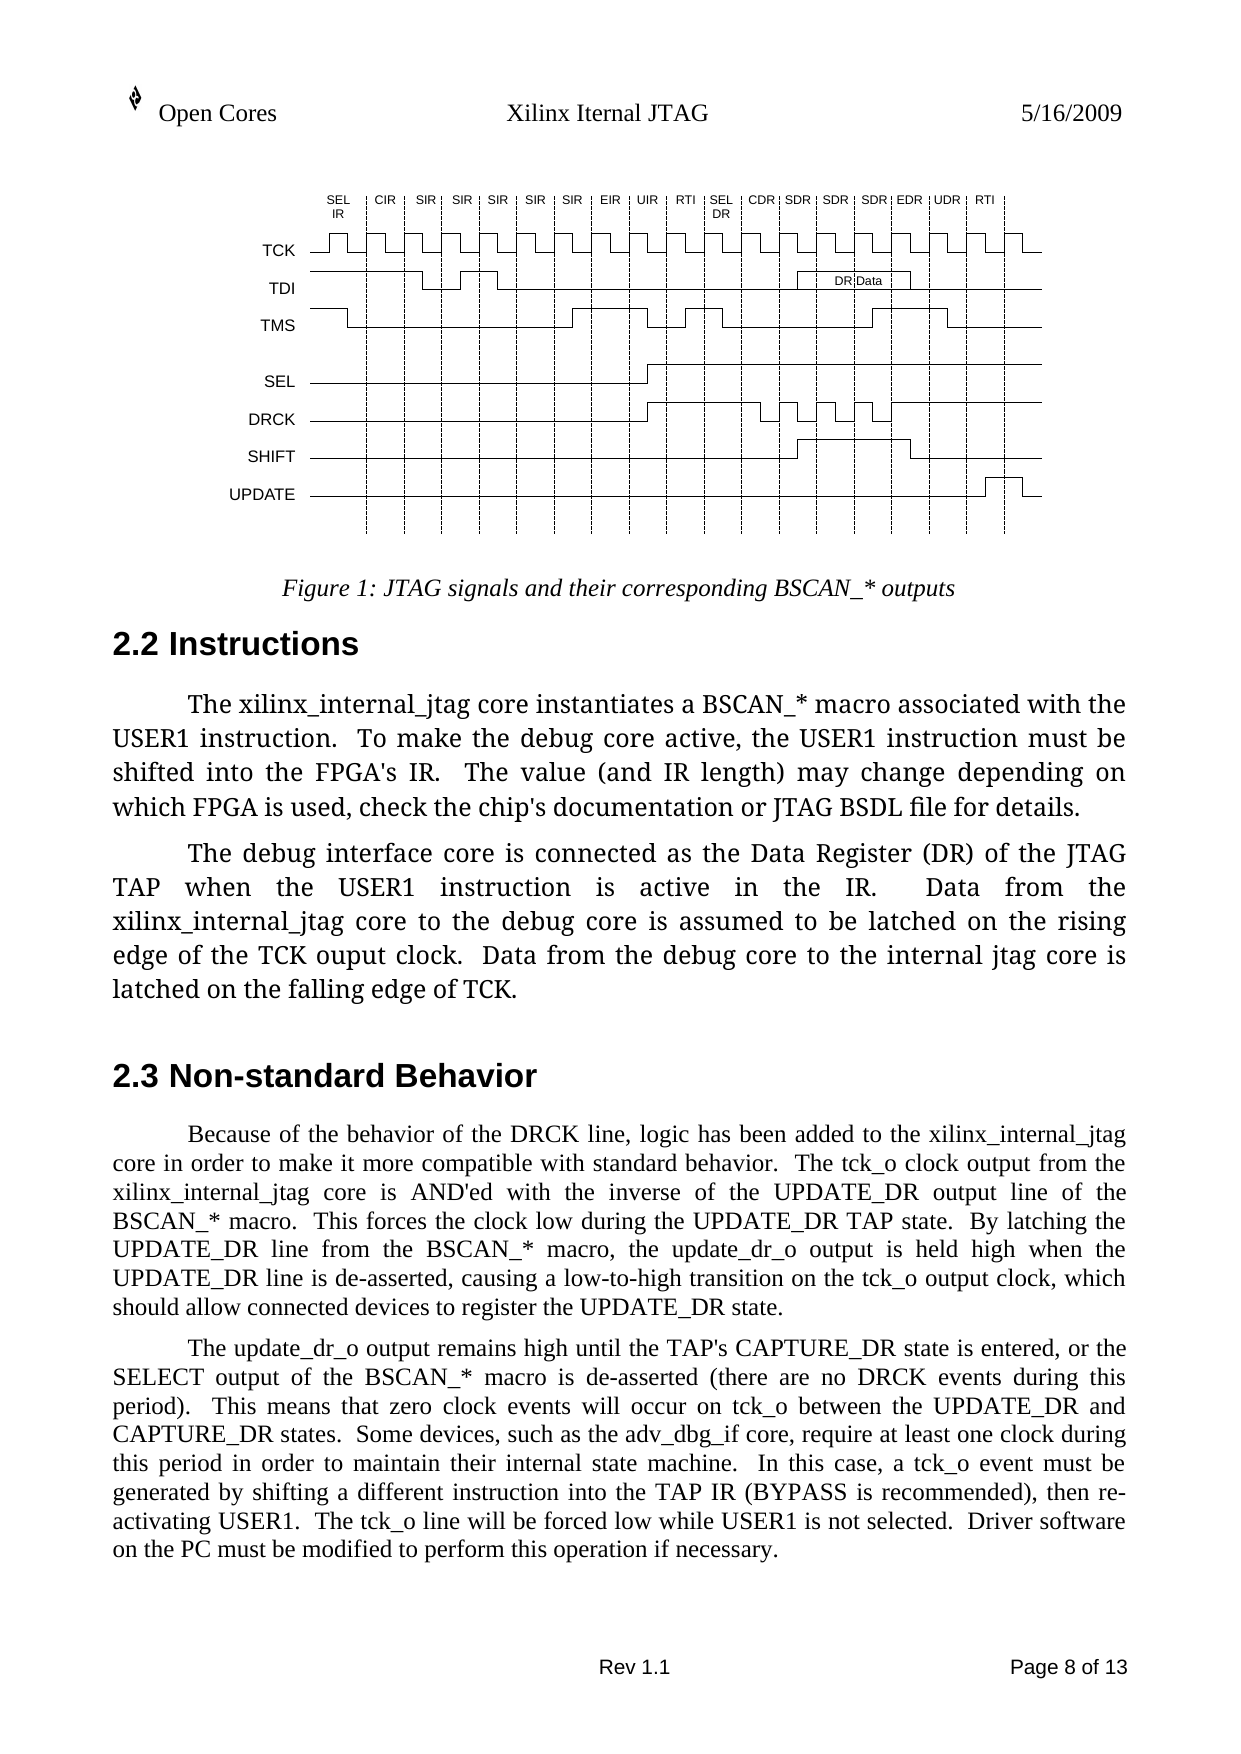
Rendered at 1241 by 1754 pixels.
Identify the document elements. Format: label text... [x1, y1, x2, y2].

text The xilinx_internal_jtag core instantiates a BSCAN_* macro associated with the USER1 instruction. To make the debug core active, the USER1 instruction must be shifted into the FPGA's IR. The value (and IR length) may change depending on which FPGA is used, check the chip's documentation or JTAG BSDL file for details. [112, 687, 1128, 823]
text The debug interface core is connected as the Data Register (DR) of the JTAG TAP when the USER1 instruction is active in the IR. Data from the xilinx_internal_jtag core to the debug core is assumed to be latched on the rising edge of the TCK ouput clock. Data from the debug core to the internal jtag core is latched on the falling edge of TCK. [112, 836, 1128, 1006]
text Because of the behavior of the DRCK line, logic has been added to the xilinx_internal_jtag core in order to make it more compatible with standard behavior. The tck_o clock output from the xilinx_internal_jtag core is AND'ed with the inverse of the UPDATE_DR output line of the BSCAN_* macro. This forces the clock low during the UPDATE_DR TAP state. By latching the UPDATE_DR line from the BSCAN_* macro, the update_dr_o output is held high when the UPDATE_DR line is de-asserted, causing a low-to-high transition on the tck_o output clock, which should allow connected devices to register the UPDATE_DR state. [112, 1119, 1128, 1321]
subtitle Instructions [112, 185, 1128, 662]
text Figure 1: JTAG signals and their corresponding BSCAN_* outputs [112, 573, 1127, 602]
subtitle Non-standard Behavior [112, 1056, 1128, 1094]
text The update_dr_o output remains high until the TAP's CAPTURE_DR state is entered, or the SELECT output of the BSCAN_* macro is de-asserted (there are no DRCK events during this period). This means that zero clock events will occur on tck_o between the UPDATE_DR and CAPTURE_DR states. Some devices, such as the adv_dbg_if core, require at least one clock during this period in order to maintain their internal state machine. In this case, a tck_o event must be generated by shifting a different instruction into the TAP IR (BYPASS is recommended), then re-activating USER1. The tck_o line will be forced low while USER1 is not selected. Driver software on the PC must be modified to perform this operation if necessary. [112, 1333, 1128, 1563]
